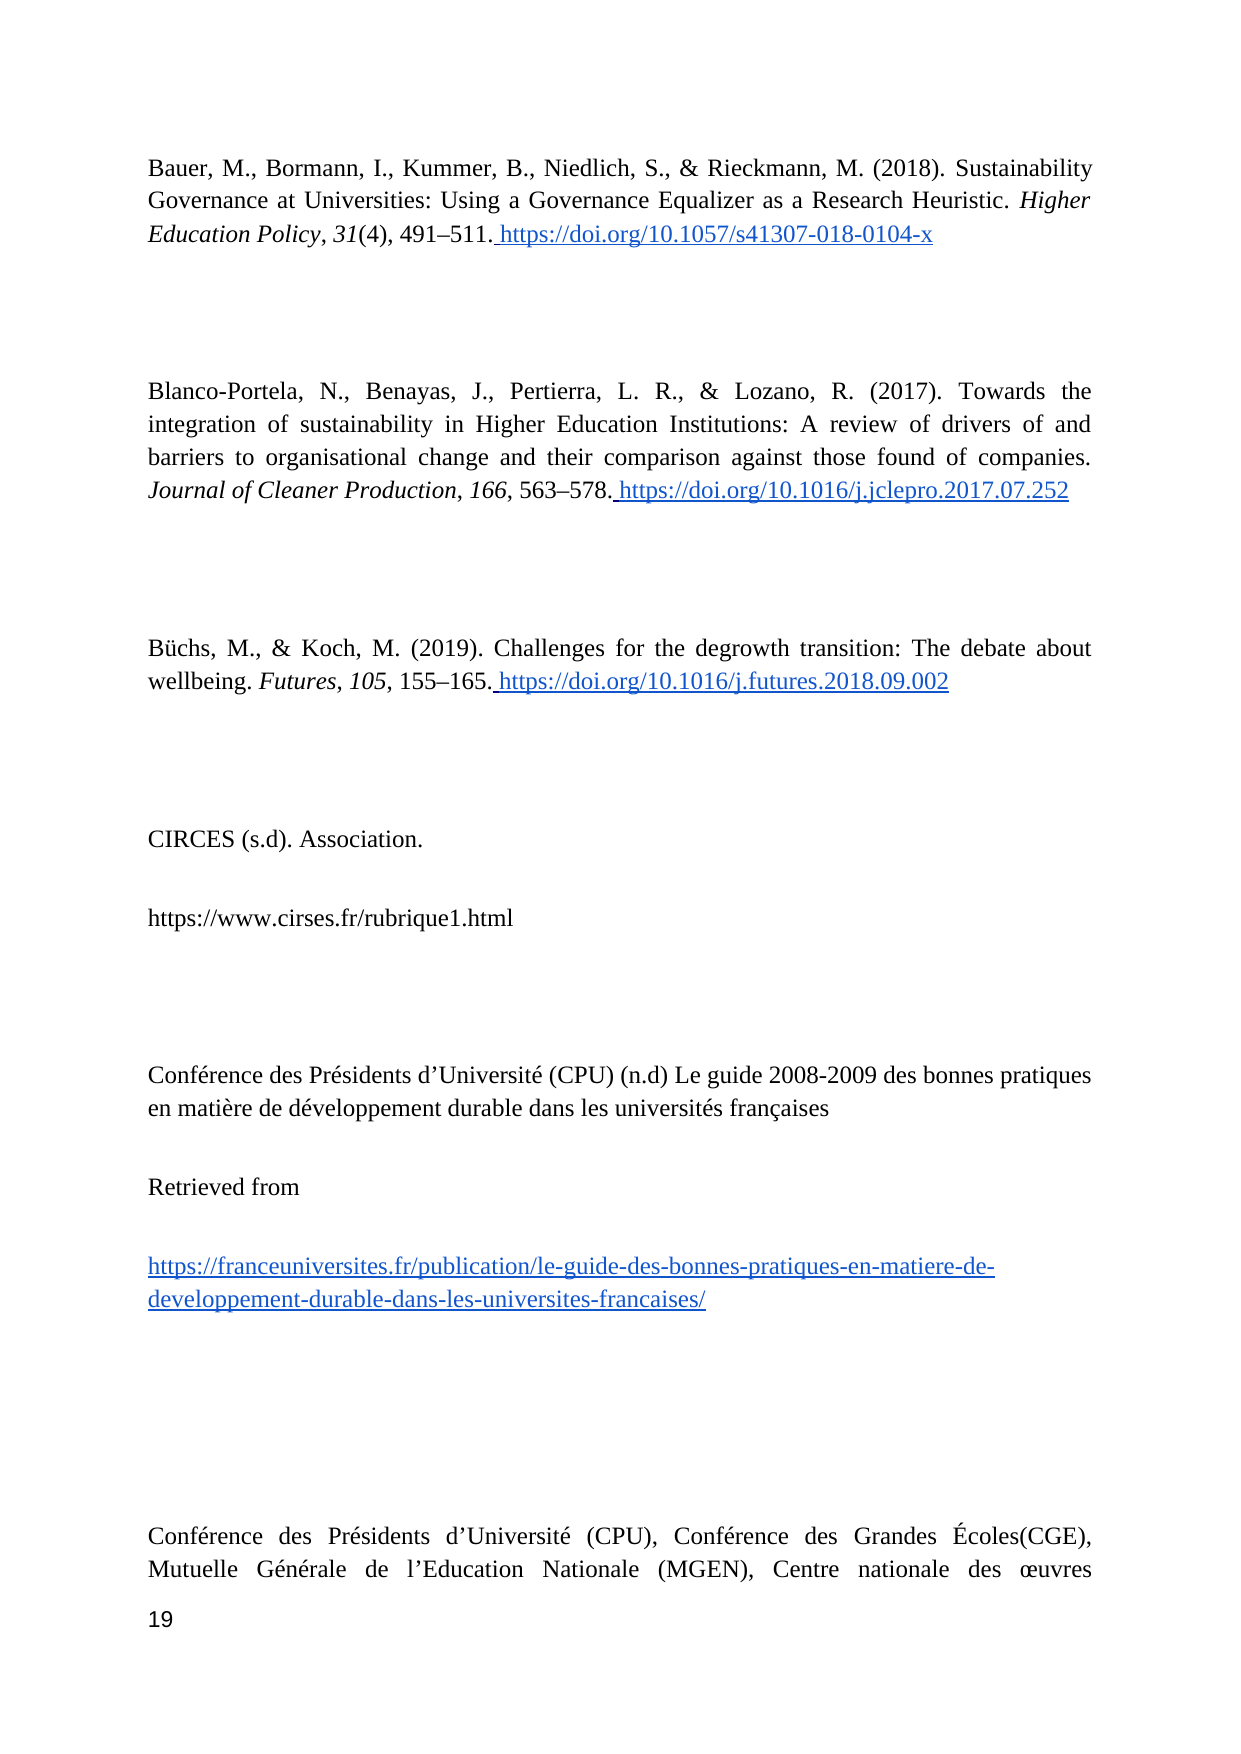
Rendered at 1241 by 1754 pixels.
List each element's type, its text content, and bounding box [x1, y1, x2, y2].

text https://www.cirses.fr/rubrique1.html [148, 903, 1093, 931]
text Blanco-Portela, N., Benayas, J., Pertierra, L. R., & Lozano, R. (2017). Towards the integration of sustainability in Higher Education Institutions: A review of drivers of and barriers to organisational change and their comparison against those found of companies. Journal of Cleaner Production, 166, 563–578. https://doi.org/10.1016/j.jclepro.2017.07.252 [148, 376, 1093, 504]
text CIRCES (s.d). Association. [148, 824, 1093, 853]
text https://franceuniversites.fr/publication/le-guide-des-bonnes-pratiques-en-matiere-de-developpement-durable-dans-les-universites-francaises/ [148, 1251, 1093, 1313]
text Retrieved from [148, 1172, 1093, 1201]
text Büchs, M., & Koch, M. (2019). Challenges for the degrowth transition: The debate about wellbeing. Futures, 105, 155–165. https://doi.org/10.1016/j.futures.2018.09.002 [148, 633, 1093, 695]
text Bauer, M., Bormann, I., Kummer, B., Niedlich, S., & Rieckmann, M. (2018). Sustainability Governance at Universities: Using a Governance Equalizer as a Research Heuristic. Higher Education Policy, 31(4), 491–511. https://doi.org/10.1057/s41307-018-0104-x [148, 153, 1093, 247]
text Conférence des Présidents d’Université (CPU), Conférence des Grandes Écoles(CGE), Mutuelle Générale de l’Education Nationale (MGEN), Centre nationale des œuvres [148, 1521, 1093, 1582]
text Conférence des Présidents d’Université (CPU) (n.d) Le guide 2008-2009 des bonnes pratiques en matière de développement durable dans les universités françaises [148, 1060, 1093, 1122]
